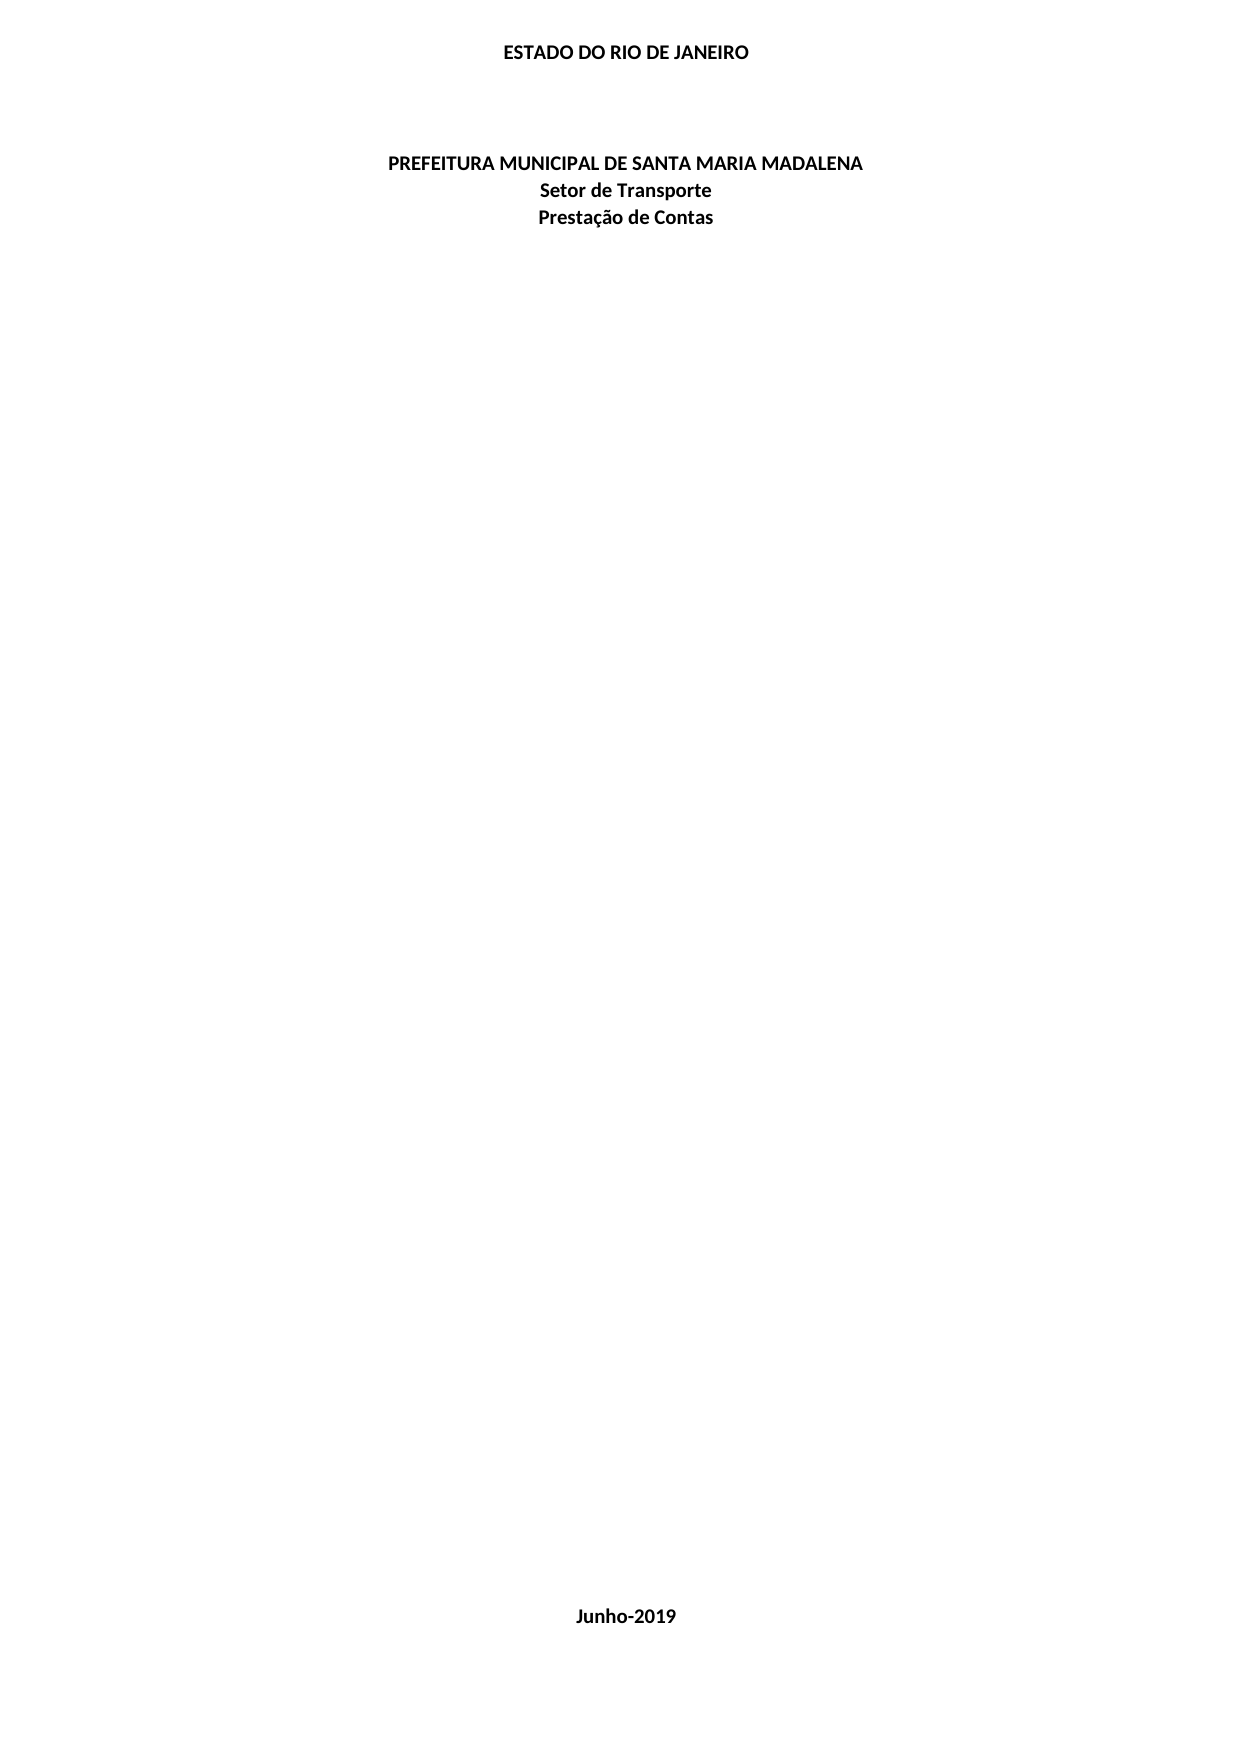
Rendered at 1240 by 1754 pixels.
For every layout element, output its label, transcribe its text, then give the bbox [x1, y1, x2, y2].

text Prestação de Contas [162, 204, 1090, 230]
text PREFEITURA MUNICIPAL DE SANTA MARIA MADALENA [388, 150, 1090, 175]
text Setor de Transporte [162, 177, 1089, 203]
